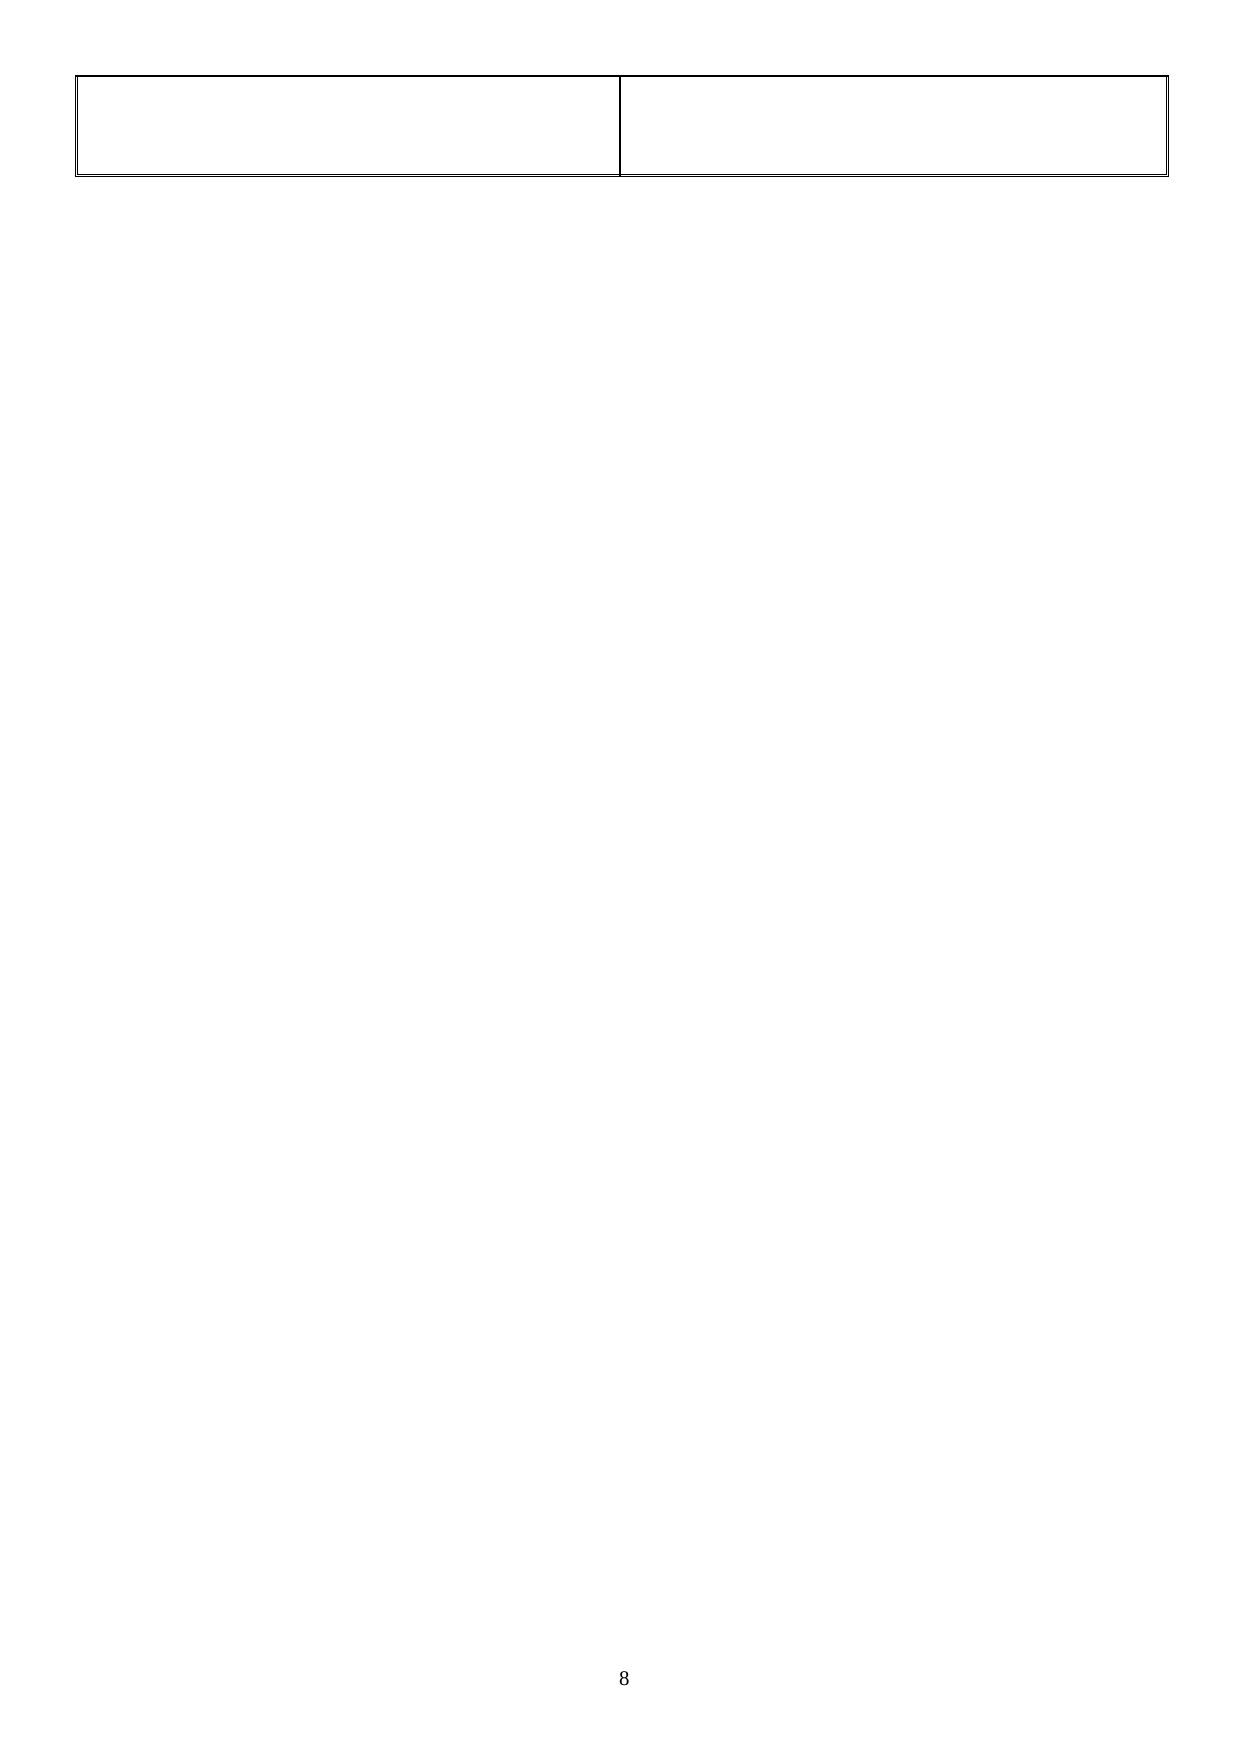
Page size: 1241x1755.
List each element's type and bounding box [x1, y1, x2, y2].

table_cell [621, 77, 1166, 174]
table_cell [78, 77, 619, 174]
